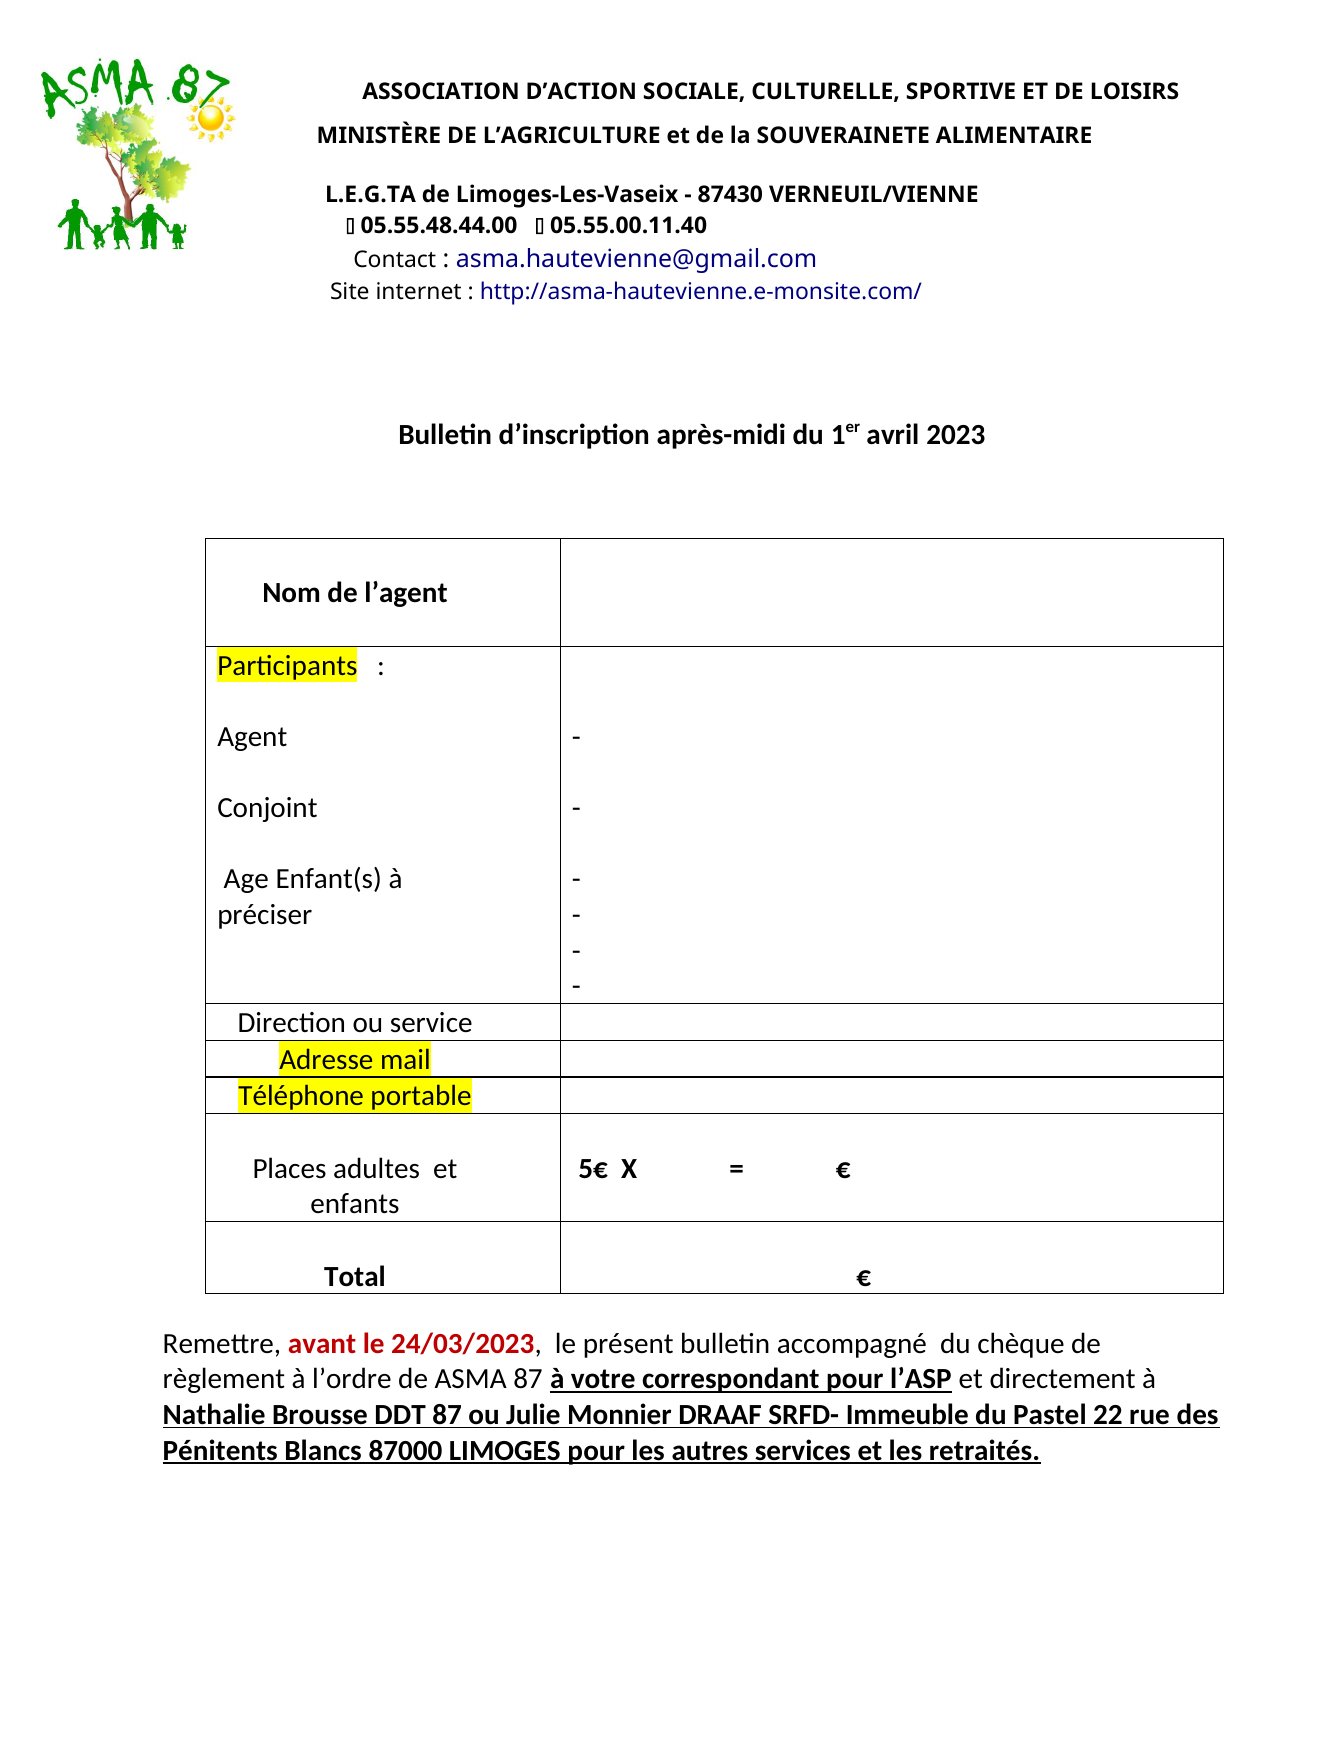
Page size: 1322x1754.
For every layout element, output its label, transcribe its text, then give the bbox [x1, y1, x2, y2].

text Bulletin d’inscription après-midi du 1er avril 2023 [162, 416, 1221, 451]
table_header [561, 539, 1223, 646]
table_cell € [561, 1222, 1223, 1293]
text L.E.G.TA de Limoges-Les-Vaseix - 87430 VERNEUIL/VIENNE [266, 178, 1277, 209]
table_cell 5€ X = € [561, 1114, 1223, 1221]
text MINISTÈRE DE L’AGRICULTURE et de la SOUVERAINETE ALIMENTAIRE [263, 119, 1321, 150]
table_cell Total [206, 1222, 560, 1293]
table_cell Participants : Agent Conjoint Age Enfant(s) à préciser [206, 647, 560, 1003]
table_cell [561, 1041, 1223, 1076]
table_cell Adresse mail [206, 1041, 560, 1076]
table_cell Direction ou service [206, 1004, 560, 1040]
text Contact : asma.hautevienne@gmail.com [192, 241, 1277, 274]
table_header Nom de l’agent [206, 539, 560, 646]
text Site internet : http://asma-hautevienne.e-monsite.com/ [103, 274, 1221, 306]
table_cell Téléphone portable [206, 1078, 560, 1113]
picture [40, 57, 237, 250]
table_cell [561, 1004, 1223, 1040]
table_cell [561, 1078, 1223, 1113]
text Remettre, avant le 24/03/2023, le présent bulletin accompagné du chèque de règlement à l’ordre de ASMA 87 à votre correspondant pour l’ASP et directement à Nathalie Brousse DDT 87 ou Julie Monnier DRAAF SRFD- Immeuble du Pastel 22 rue des Pénitents Blancs 87000 LIMOGES pour les autres services et les retraités. [162, 1325, 1221, 1467]
table_cell Places adultes et enfants [206, 1114, 560, 1221]
text ASSOCIATION D’ACTION SOCIALE, CULTURELLE, SPORTIVE ET DE LOISIRS [263, 75, 1278, 106]
text  05.55.48.44.00  05.55.00.11.40 [266, 209, 1277, 241]
table_cell - - - - - - [561, 647, 1223, 1003]
